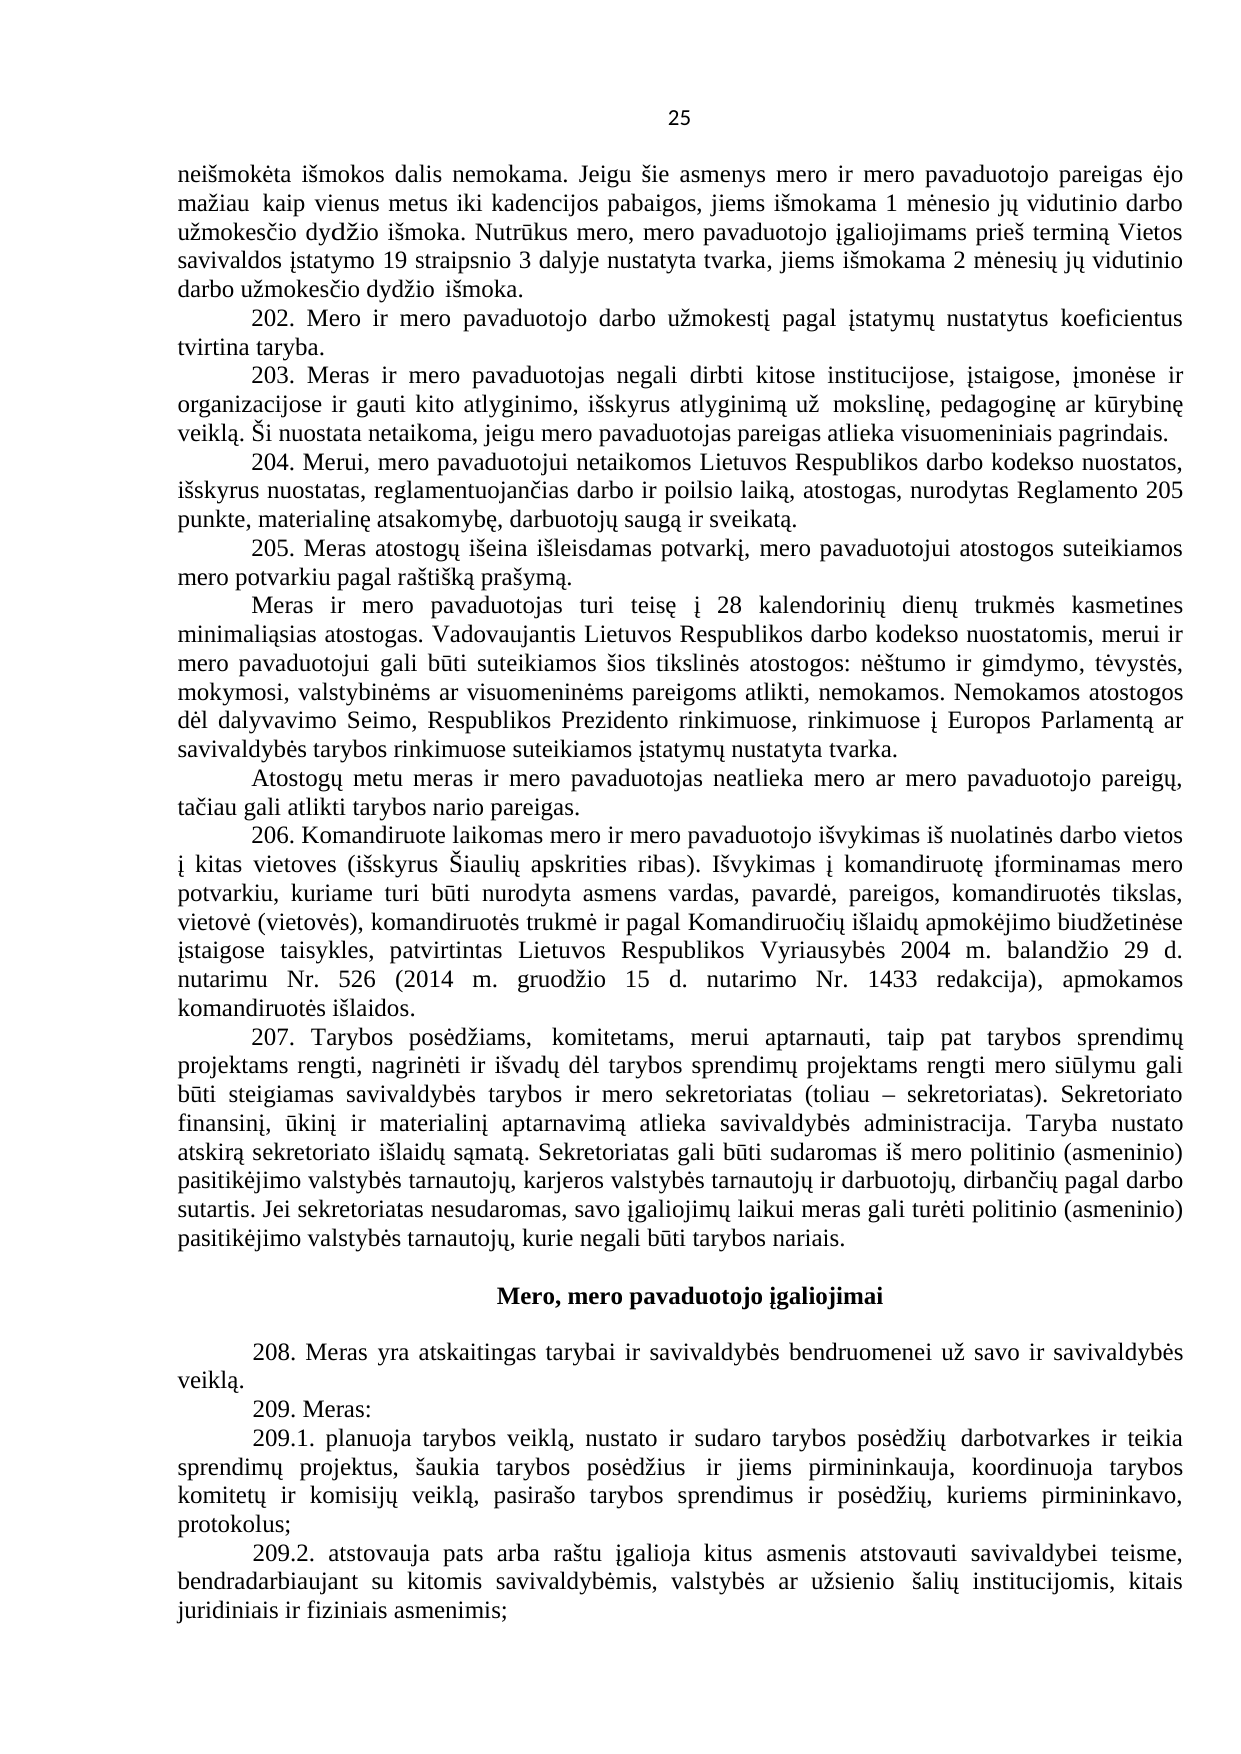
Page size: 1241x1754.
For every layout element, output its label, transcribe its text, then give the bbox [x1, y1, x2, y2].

text 207. Tarybos posėdžiams, komitetams, merui aptarnauti, taip pat tarybos sprendimų projektams rengti, nagrinėti ir išvadų dėl tarybos sprendimų projektams rengti mero siūlymu gali būti steigiamas savivaldybės tarybos ir mero sekretoriatas (toliau – sekretoriatas). Sekretoriato finansinį, ūkinį ir materialinį aptarnavimą atlieka savivaldybės administracija. Taryba nustato atskirą sekretoriato išlaidų sąmatą. Sekretoriatas gali būti sudaromas iš mero politinio (asmeninio) pasitikėjimo valstybės tarnautojų, karjeros valstybės tarnautojų ir darbuotojų, dirbančių pagal darbo sutartis. Jei sekretoriatas nesudaromas, savo įgaliojimų laikui meras gali turėti politinio (asmeninio) pasitikėjimo valstybės tarnautojų, kurie negali būti tarybos nariais. [177, 1022, 1183, 1252]
text 208. Meras yra atskaitingas tarybai ir savivaldybės bendruomenei už savo ir savivaldybės veiklą. [177, 1337, 1183, 1394]
text 209.1. planuoja tarybos veiklą, nustato ir sudaro tarybos posėdžių darbotvarkes ir teikia sprendimų projektus, šaukia tarybos posėdžius ir jiems pirmininkauja, koordinuoja tarybos komitetų ir komisijų veiklą, pasirašo tarybos sprendimus ir posėdžių, kuriems pirmininkavo, protokolus; [177, 1423, 1183, 1538]
text 202. Mero ir mero pavaduotojo darbo užmokestį pagal įstatymų nustatytus koeficientus tvirtina taryba. [177, 303, 1183, 361]
text 203. Meras ir mero pavaduotojas negali dirbti kitose institucijose, įstaigose, įmonėse ir organizacijose ir gauti kito atlyginimo, išskyrus atlyginimą už mokslinę, pedagoginę ar kūrybinę veiklą. Ši nuostata netaikoma, jeigu mero pavaduotojas pareigas atlieka visuomeniniais pagrindais. [177, 361, 1183, 447]
text 209. Meras: [177, 1394, 1183, 1423]
text 206. Komandiruote laikomas mero ir mero pavaduotojo išvykimas iš nuolatinės darbo vietos į kitas vietoves (išskyrus Šiaulių apskrities ribas). Išvykimas į komandiruotę įforminamas mero potvarkiu, kuriame turi būti nurodyta asmens vardas, pavardė, pareigos, komandiruotės tikslas, vietovė (vietovės), komandiruotės trukmė ir pagal Komandiruočių išlaidų apmokėjimo biudžetinėse įstaigose taisykles, patvirtintas Lietuvos Respublikos Vyriausybės 2004 m. balandžio 29 d. nutarimu Nr. 526 (2014 m. gruodžio 15 d. nutarimo Nr. 1433 redakcija), apmokamos komandiruotės išlaidos. [177, 821, 1183, 1022]
text neišmokėta išmokos dalis nemokama. Jeigu šie asmenys mero ir mero pavaduotojo pareigas ėjo mažiau kaip vienus metus iki kadencijos pabaigos, jiems išmokama 1 mėnesio jų vidutinio darbo užmokesčio dydžio išmoka. Nutrūkus mero, mero pavaduotojo įgaliojimams prieš terminą Vietos savivaldos įstatymo 19 straipsnio 3 dalyje nustatyta tvarka, jiems išmokama 2 mėnesių jų vidutinio darbo užmokesčio dydžio išmoka. [177, 159, 1183, 303]
text 205. Meras atostogų išeina išleisdamas potvarkį, mero pavaduotojui atostogos suteikiamos mero potvarkiu pagal raštišką prašymą. [177, 533, 1183, 591]
text 209.2. atstovauja pats arba raštu įgalioja kitus asmenis atstovauti savivaldybei teisme, bendradarbiaujant su kitomis savivaldybėmis, valstybės ar užsienio šalių institucijomis, kitais juridiniais ir fiziniais asmenimis; [177, 1538, 1183, 1624]
text Mero, mero pavaduotojo įgaliojimai [497, 1281, 1183, 1310]
text 204. Merui, mero pavaduotojui netaikomos Lietuvos Respublikos darbo kodekso nuostatos, išskyrus nuostatas, reglamentuojančias darbo ir poilsio laiką, atostogas, nurodytas Reglamento 205 punkte, materialinę atsakomybę, darbuotojų saugą ir sveikatą. [177, 447, 1183, 533]
text Atostogų metu meras ir mero pavaduotojas neatlieka mero ar mero pavaduotojo pareigų, tačiau gali atlikti tarybos nario pareigas. [177, 763, 1183, 821]
text Meras ir mero pavaduotojas turi teisę į 28 kalendorinių dienų trukmės kasmetines minimaliąsias atostogas. Vadovaujantis Lietuvos Respublikos darbo kodekso nuostatomis, merui ir mero pavaduotojui gali būti suteikiamos šios tikslinės atostogos: nėštumo ir gimdymo, tėvystės, mokymosi, valstybinėms ar visuomeninėms pareigoms atlikti, nemokamos. Nemokamos atostogos dėl dalyvavimo Seimo, Respublikos Prezidento rinkimuose, rinkimuose į Europos Parlamentą ar savivaldybės tarybos rinkimuose suteikiamos įstatymų nustatyta tvarka. [177, 591, 1183, 763]
